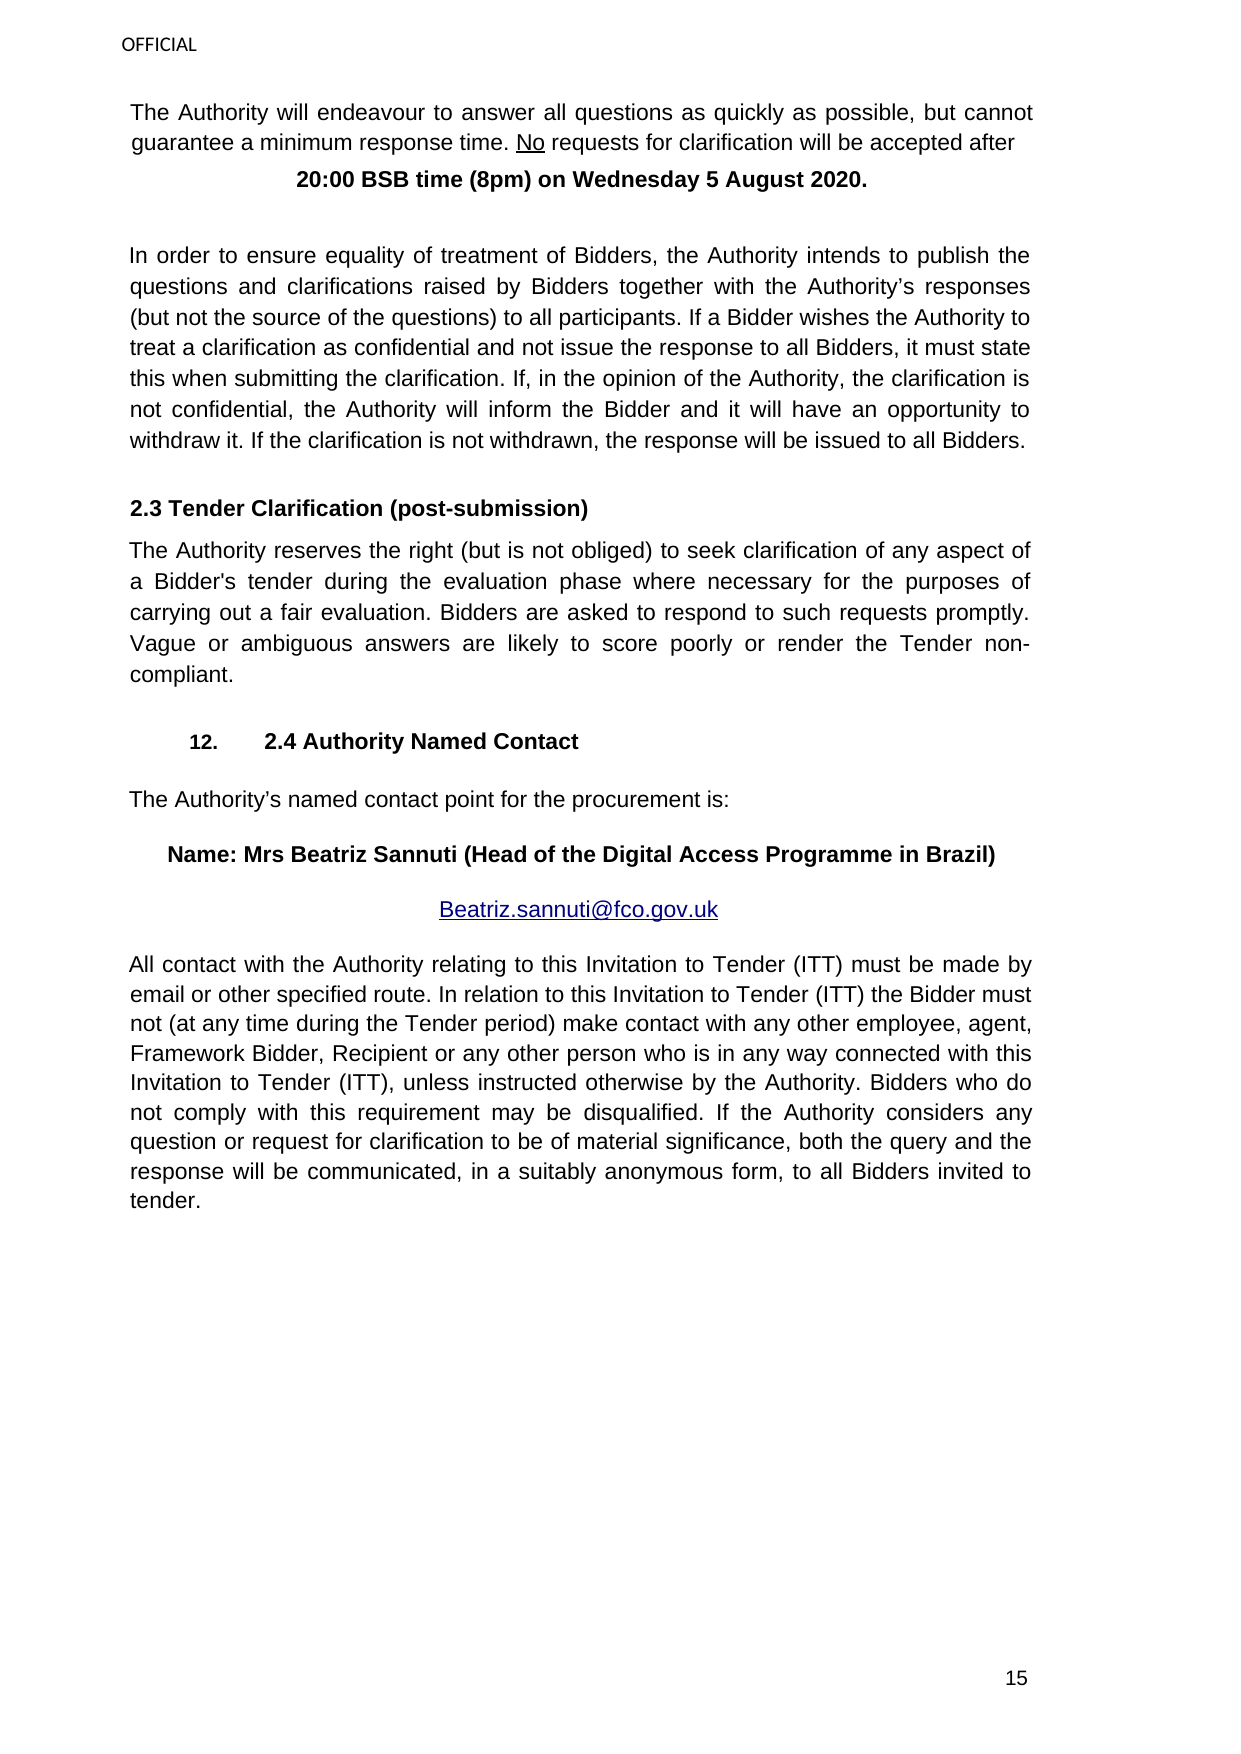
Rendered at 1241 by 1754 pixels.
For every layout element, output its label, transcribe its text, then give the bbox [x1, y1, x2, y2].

text The Authority’s named contact point for the procurement is: [128, 786, 1034, 813]
text All contact with the Authority relating to this Invitation to Tender (ITT) must be made by email or other specified route. In relation to this Invitation to Tender (ITT) the Bidder must not (at any time during the Tender period) make contact with any other employee, agent, Framework Bidder, Recipient or any other person who is in any way connected with this Invitation to Tender (ITT), unless instructed otherwise by the Authority. Bidders who do not comply with this requirement may be disqualified. If the Authority considers any question or request for clarification to be of material significance, both the query and the response will be communicated, in a suitably anonymous form, to all Bidders invited to tender. [128, 951, 1033, 1213]
text Beatriz.sannuti@fco.gov.uk [130, 896, 1033, 923]
text The Authority will endeavour to answer all questions as quickly as possible, but cannot guarantee a minimum response time. No requests for clarification will be accepted after [130, 99, 1034, 155]
subtitle 2.4 Authority Named Contact [189, 728, 1034, 754]
text 20:00 BSB time (8pm) on Wednesday 5 August 2020. [130, 166, 1034, 193]
subtitle 2.3 Tender Clarification (post-submission) [130, 494, 1034, 521]
text The Authority reserves the right (but is not obliged) to seek clarification of any aspect of a Bidder's tender during the evaluation phase where necessary for the purposes of carrying out a fair evaluation. Bidders are asked to respond to such requests promptly. Vague or ambiguous answers are likely to score poorly or render the Tender non-compliant. [128, 537, 1031, 687]
text Name: Mrs Beatriz Sannuti (Head of the Digital Access Programme in Brazil) [130, 841, 1033, 868]
text In order to ensure equality of treatment of Bidders, the Authority intends to publish the questions and clarifications raised by Bidders together with the Authority’s responses (but not the source of the questions) to all participants. If a Bidder wishes the Authority to treat a clarification as confidential and not issue the response to all Bidders, it must state this when submitting the clarification. If, in the opinion of the Authority, the clarification is not confidential, the Authority will inform the Bidder and it will have an opportunity to withdraw it. If the clarification is not withdrawn, the response will be issued to all Bidders. [128, 242, 1031, 453]
